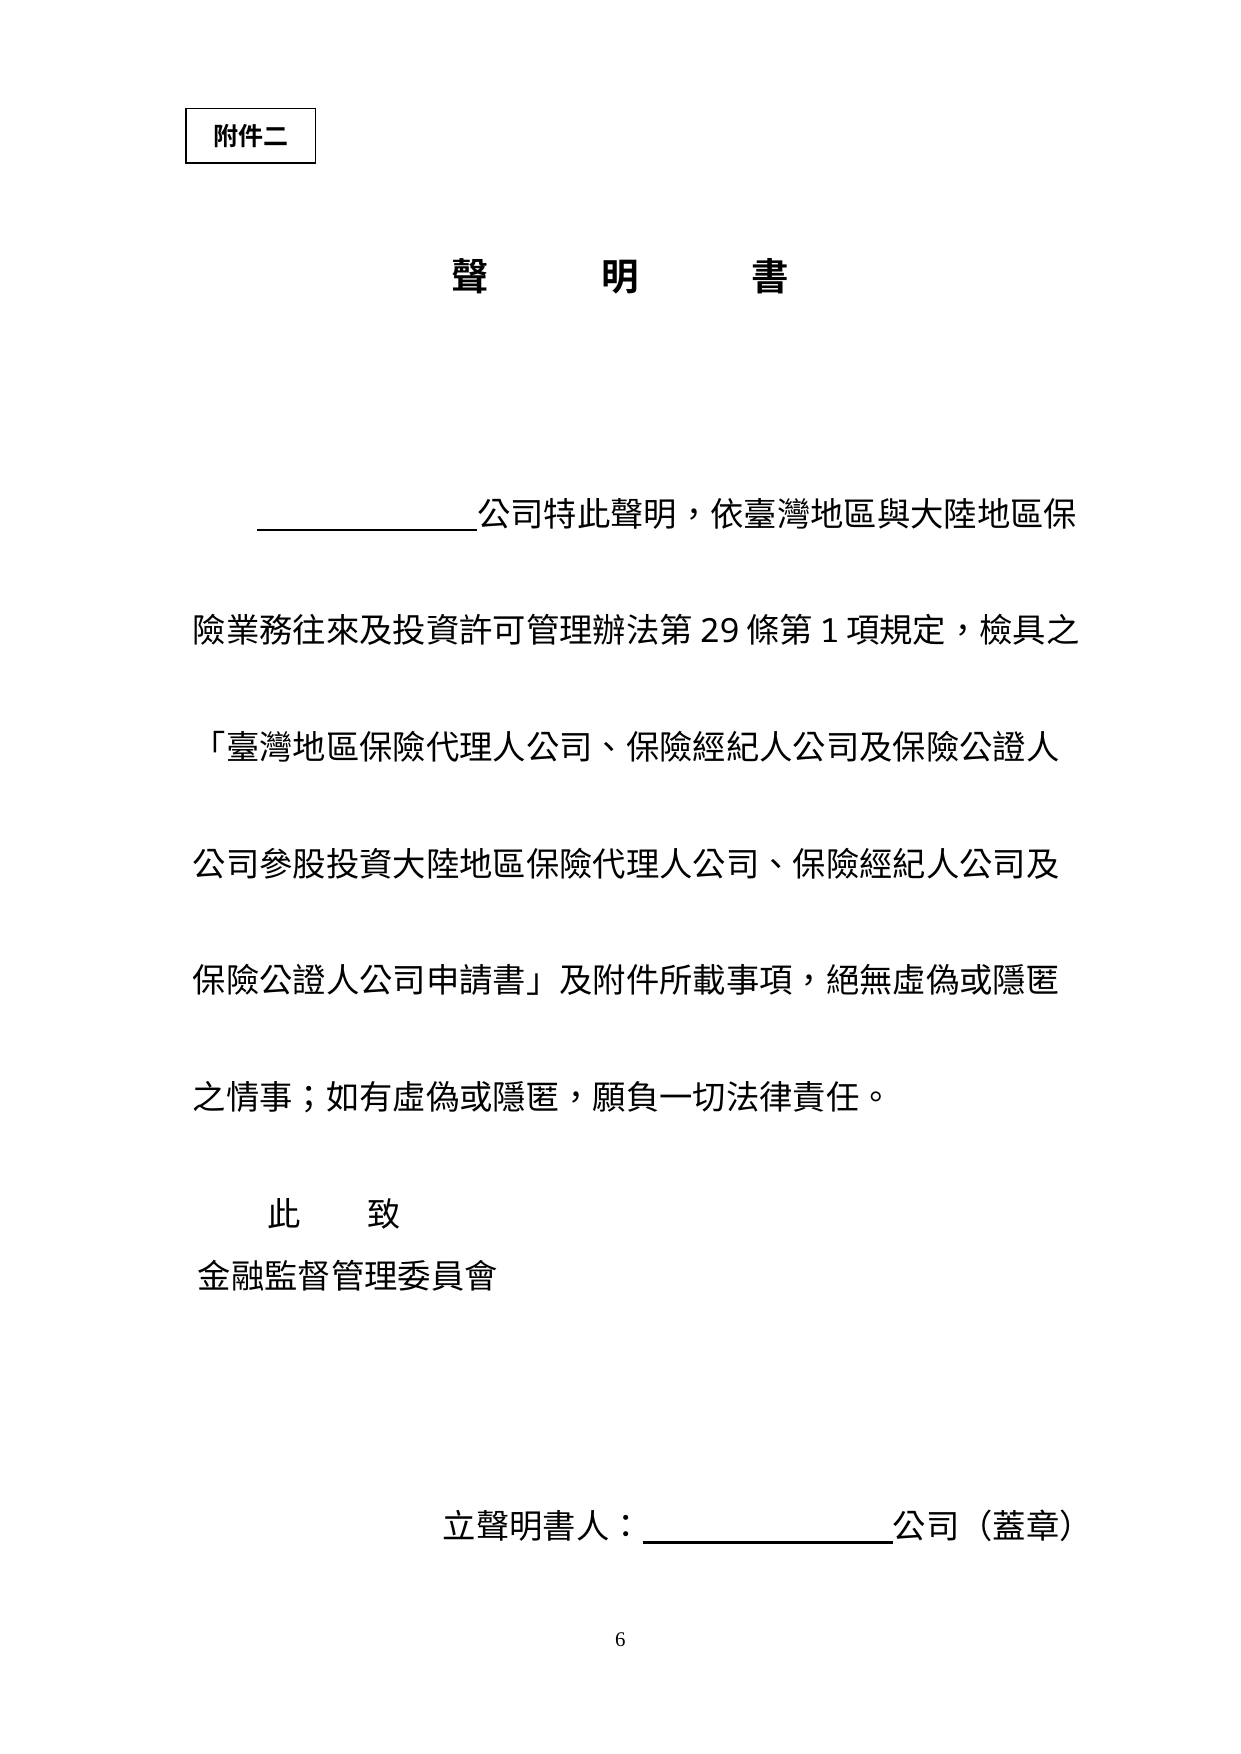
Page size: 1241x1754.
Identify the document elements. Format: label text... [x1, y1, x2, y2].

text 附件二 [202, 117, 300, 153]
text 聲 明 書 [148, 233, 1092, 295]
text 此 致 [148, 1170, 1092, 1233]
text 金融監督管理委員會 [148, 1233, 1092, 1295]
text 立聲明書人： 公司（蓋章） [309, 1483, 1092, 1545]
text 公司特此聲明，依臺灣地區與大陸地區保險業務往來及投資許可管理辦法第29條第1項規定，檢具之「臺灣地區保險代理人公司、保險經紀人公司及保險公證人公司參股投資大陸地區保險代理人公司、保險經紀人公司及保險公證人公司申請書」及附件所載事項，絕無虛偽或隱匿之情事；如有虛偽或隱匿，願負一切法律責任。 [193, 433, 1082, 1133]
